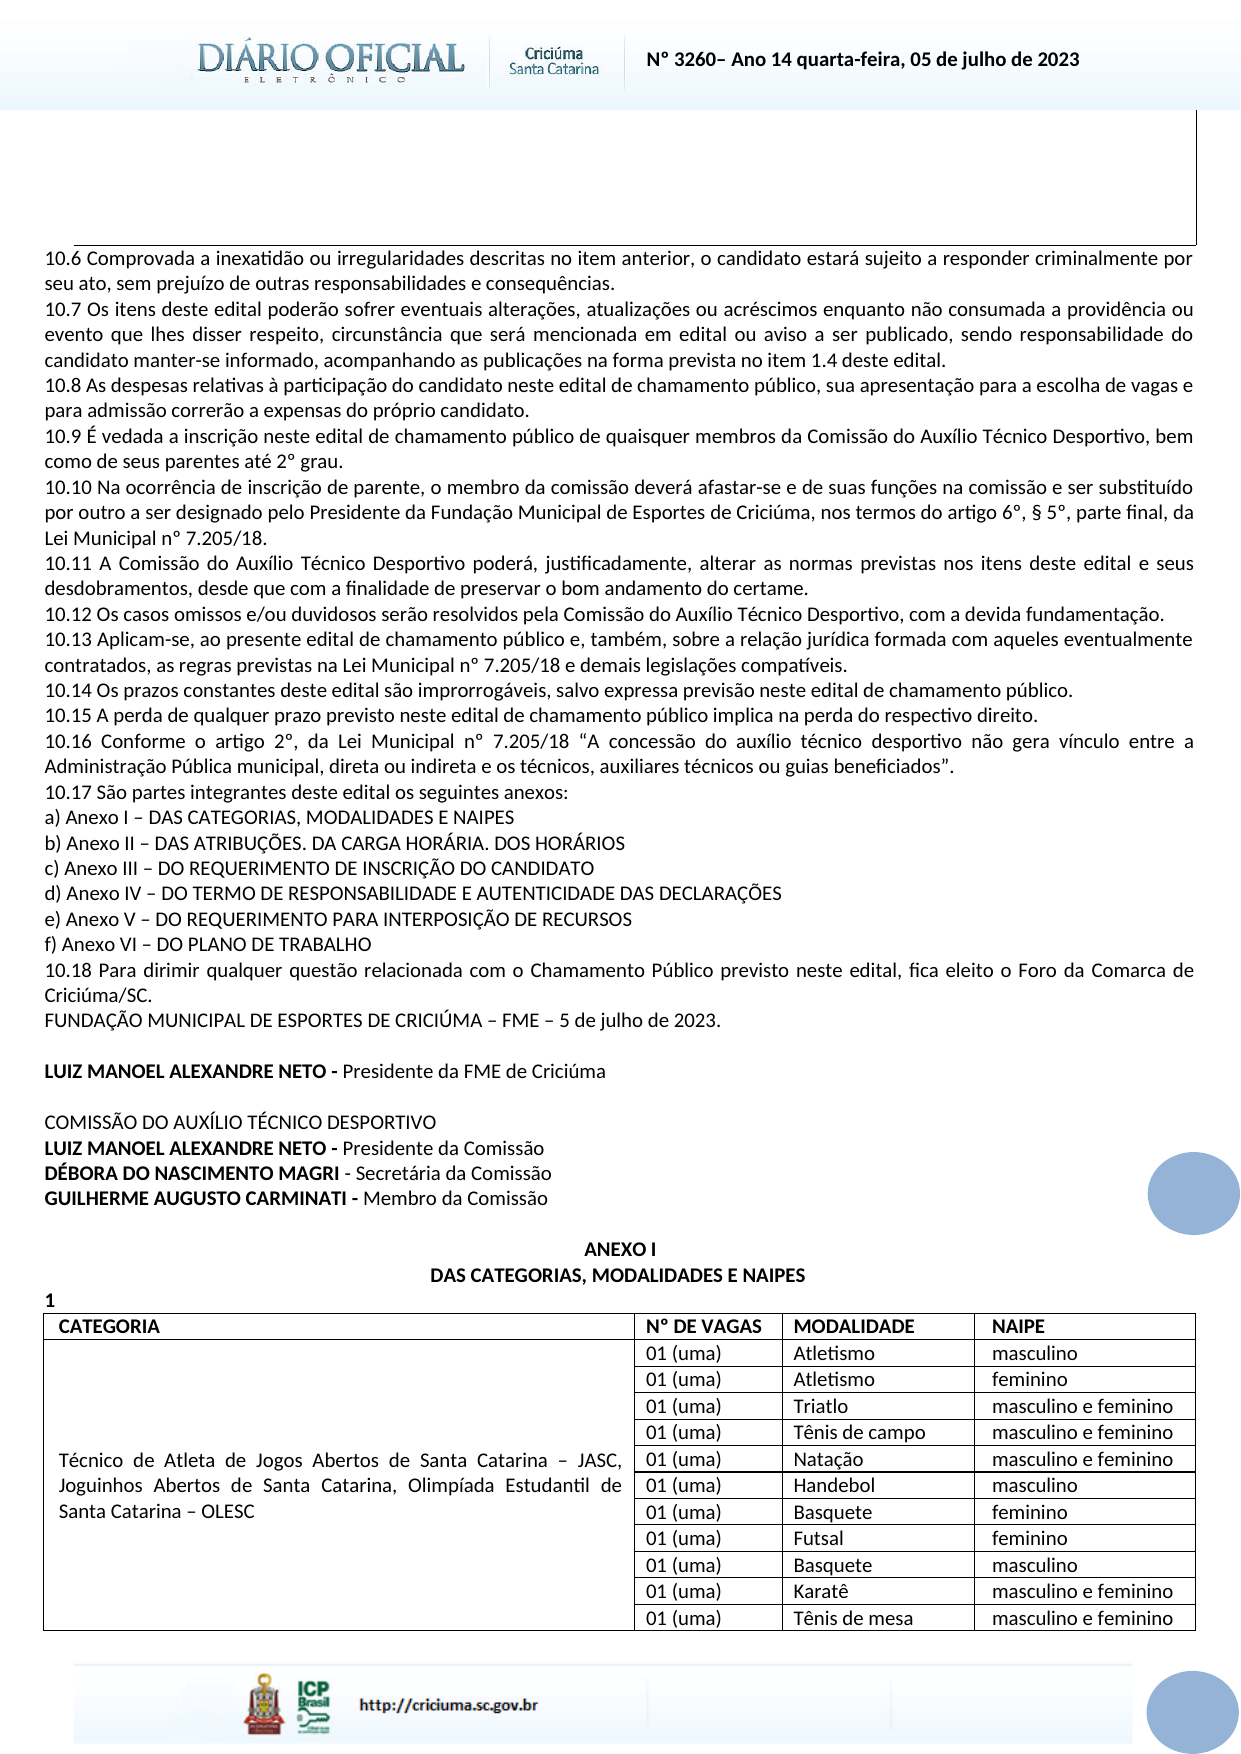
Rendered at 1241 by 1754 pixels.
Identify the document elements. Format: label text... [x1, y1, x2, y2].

text 10.9 É vedada a inscrição neste edital de chamamento público de quaisquer membros da Comissão do Auxílio Técnico Desportivo, bem como de seus parentes até 2º grau. [44, 423, 1196, 474]
table_header CATEGORIA [623, 1314, 634, 1339]
text FUNDAÇÃO MUNICIPAL DE ESPORTES DE CRICIÚMA – FME – 5 de julho de 2023. [44, 1008, 1196, 1033]
table_cell 01 (uma) [771, 1499, 782, 1524]
table_cell Karatê [963, 1578, 974, 1604]
table_cell feminino [1184, 1525, 1195, 1551]
text c) Anexo III – DO REQUERIMENTO DE INSCRIÇÃO DO CANDIDATO [44, 855, 1196, 881]
text a) Anexo I – DAS CATEGORIAS, MODALIDADES E NAIPES [44, 804, 1196, 830]
table_cell 01 (uma) [635, 1525, 646, 1551]
table_cell feminino [975, 1367, 992, 1392]
table_cell masculino [1184, 1552, 1195, 1577]
table_cell 01 (uma) [635, 1420, 646, 1445]
table_cell Basquete [963, 1499, 974, 1524]
text LUIZ MANOEL ALEXANDRE NETO - Presidente da Comissão [44, 1135, 1196, 1160]
table_cell Basquete [783, 1499, 793, 1524]
table_cell 01 (uma) [635, 1552, 646, 1577]
text 10.10 Na ocorrência de inscrição de parente, o membro da comissão deverá afastar-se e de suas funções na comissão e ser substituído por outro a ser designado pelo Presidente da Fundação Municipal de Esportes de Criciúma, nos termos do artigo 6º, § 5º, parte final, da Lei Municipal nº 7.205/18. [44, 474, 1196, 550]
table_cell 01 (uma) [635, 1393, 646, 1418]
text d) Anexo IV – DO TERMO DE RESPONSABILIDADE E AUTENTICIDADE DAS DECLARAÇÕES [44, 881, 1196, 906]
table_cell Tênis de mesa [963, 1605, 974, 1630]
table_cell masculino [975, 1340, 992, 1366]
table_cell feminino [975, 1525, 992, 1551]
text COMISSÃO DO AUXÍLIO TÉCNICO DESPORTIVO [44, 1109, 1196, 1135]
table_header MODALIDADE [963, 1314, 974, 1339]
table_header Nº DE VAGAS [771, 1314, 782, 1339]
table_cell 01 (uma) [771, 1605, 782, 1630]
table_cell masculino [1184, 1340, 1195, 1366]
table_cell masculino [1184, 1473, 1195, 1498]
table_cell Triatlo [783, 1393, 793, 1418]
text 10.13 Aplicam-se, ao presente edital de chamamento público e, também, sobre a relação jurídica formada com aqueles eventualmente contratados, as regras previstas na Lei Municipal nº 7.205/18 e demais legislações compatíveis. [44, 626, 1196, 677]
table_cell 01 (uma) [771, 1340, 782, 1366]
table_cell 01 (uma) [771, 1393, 782, 1418]
text b) Anexo II – DAS ATRIBUÇÕES. DA CARGA HORÁRIA. DOS HORÁRIOS [44, 830, 1196, 855]
text 10.14 Os prazos constantes deste edital são improrrogáveis, salvo expressa previsão neste edital de chamamento público. [44, 677, 1196, 703]
table_cell feminino [1184, 1367, 1195, 1392]
table_cell masculino e feminino [975, 1446, 992, 1471]
table_cell masculino [975, 1473, 992, 1498]
table_cell Futsal [783, 1525, 793, 1551]
table_cell Basquete [783, 1552, 793, 1577]
text 10.6 Comprovada a inexatidão ou irregularidades descritas no item anterior, o candidato estará sujeito a responder criminalmente por seu ato, sem prejuízo de outras responsabilidades e consequências. [44, 245, 1196, 296]
text f) Anexo VI – DO PLANO DE TRABALHO [44, 931, 1196, 957]
text e) Anexo V – DO REQUERIMENTO PARA INTERPOSIÇÃO DE RECURSOS [44, 906, 1196, 931]
table_cell 01 (uma) [771, 1525, 782, 1551]
table_cell 01 (uma) [771, 1446, 782, 1471]
table_cell Natação [963, 1446, 974, 1471]
table_cell 01 (uma) [635, 1473, 646, 1498]
table_header Nº DE VAGAS [635, 1314, 646, 1339]
table_cell Atletismo [783, 1340, 793, 1366]
table_cell 01 (uma) [635, 1367, 646, 1392]
table_cell Handebol [783, 1473, 793, 1498]
text 10.17 São partes integrantes deste edital os seguintes anexos: [44, 779, 1196, 804]
table_cell 01 (uma) [771, 1552, 782, 1577]
table_cell 01 (uma) [635, 1499, 646, 1524]
text 10.12 Os casos omissos e/ou duvidosos serão resolvidos pela Comissão do Auxílio Técnico Desportivo, com a devida fundamentação. [44, 601, 1196, 626]
table_cell 01 (uma) [771, 1473, 782, 1498]
table_cell feminino [1184, 1499, 1195, 1524]
table_cell Triatlo [963, 1393, 974, 1418]
table_cell masculino e feminino [975, 1393, 992, 1418]
text 10.18 Para dirimir qualquer questão relacionada com o Chamamento Público previsto neste edital, fica eleito o Foro da Comarca de Criciúma/SC. [44, 957, 1196, 1008]
table_header CATEGORIA [44, 1314, 58, 1339]
text 1 [44, 1287, 1196, 1313]
table_cell 01 (uma) [771, 1367, 782, 1392]
table_cell masculino [975, 1552, 992, 1577]
text 10.15 A perda de qualquer prazo previsto neste edital de chamamento público implica na perda do respectivo direito. [44, 703, 1196, 728]
text ANEXO I [44, 1236, 1196, 1262]
table_cell 01 (uma) [635, 1340, 646, 1366]
table_cell 01 (uma) [635, 1578, 646, 1604]
table_cell masculino e feminino [975, 1605, 992, 1630]
text 10.11 A Comissão do Auxílio Técnico Desportivo poderá, justificadamente, alterar as normas previstas nos itens deste edital e seus desdobramentos, desde que com a finalidade de preservar o bom andamento do certame. [44, 550, 1196, 601]
table_cell masculino e feminino [975, 1420, 992, 1445]
text Guilherme Augusto Carminati - Membro da Comissão [44, 1186, 1151, 1211]
table_cell Basquete [963, 1552, 974, 1577]
text LUIZ MANOEL ALEXANDRE NETO - Presidente da FME de Criciúma [44, 1058, 1196, 1084]
table_header MODALIDADE [783, 1314, 793, 1339]
text DAS CATEGORIAS, MODALIDADES E NAIPES [44, 1262, 1196, 1287]
table_cell 01 (uma) [635, 1446, 646, 1471]
table_header NAIPE [975, 1314, 992, 1339]
text 10.16 Conforme o artigo 2º, da Lei Municipal nº 7.205/18 “A concessão do auxílio técnico desportivo não gera vínculo entre a Administração Pública municipal, direta ou indireta e os técnicos, auxiliares técnicos ou guias beneficiados”. [44, 728, 1196, 779]
table_cell Futsal [963, 1525, 974, 1551]
table_cell Técnico de Atleta de Jogos Abertos de Santa Catarina – JASC, Joguinhos Abertos de Santa Catarina, Olimpíada Estudantil de Santa Catarina – OLESC [44, 1340, 634, 1630]
table_cell Atletismo [963, 1367, 974, 1392]
text Débora do Nascimento Magri - Secretária da Comissão [44, 1160, 1165, 1186]
table_cell feminino [975, 1499, 992, 1524]
table_cell Handebol [963, 1473, 974, 1498]
table_cell 01 (uma) [771, 1420, 782, 1445]
table_cell 01 (uma) [635, 1605, 646, 1630]
text 10.8 As despesas relativas à participação do candidato neste edital de chamamento público, sua apresentação para a escolha de vagas e para admissão correrão a expensas do próprio candidato. [44, 372, 1196, 423]
table_cell masculino e feminino [975, 1578, 992, 1604]
table_cell Karatê [783, 1578, 793, 1604]
text 10.7 Os itens deste edital poderão sofrer eventuais alterações, atualizações ou acréscimos enquanto não consumada a providência ou evento que lhes disser respeito, circunstância que será mencionada em edital ou aviso a ser publicado, sendo responsabilidade do candidato manter-se informado, acompanhando as publicações na forma prevista no item 1.4 deste edital. [44, 296, 1196, 372]
table_cell Atletismo [783, 1367, 793, 1392]
table_header NAIPE [1184, 1314, 1195, 1339]
table_cell 01 (uma) [771, 1578, 782, 1604]
table_cell Atletismo [963, 1340, 974, 1366]
table_cell Natação [783, 1446, 793, 1471]
